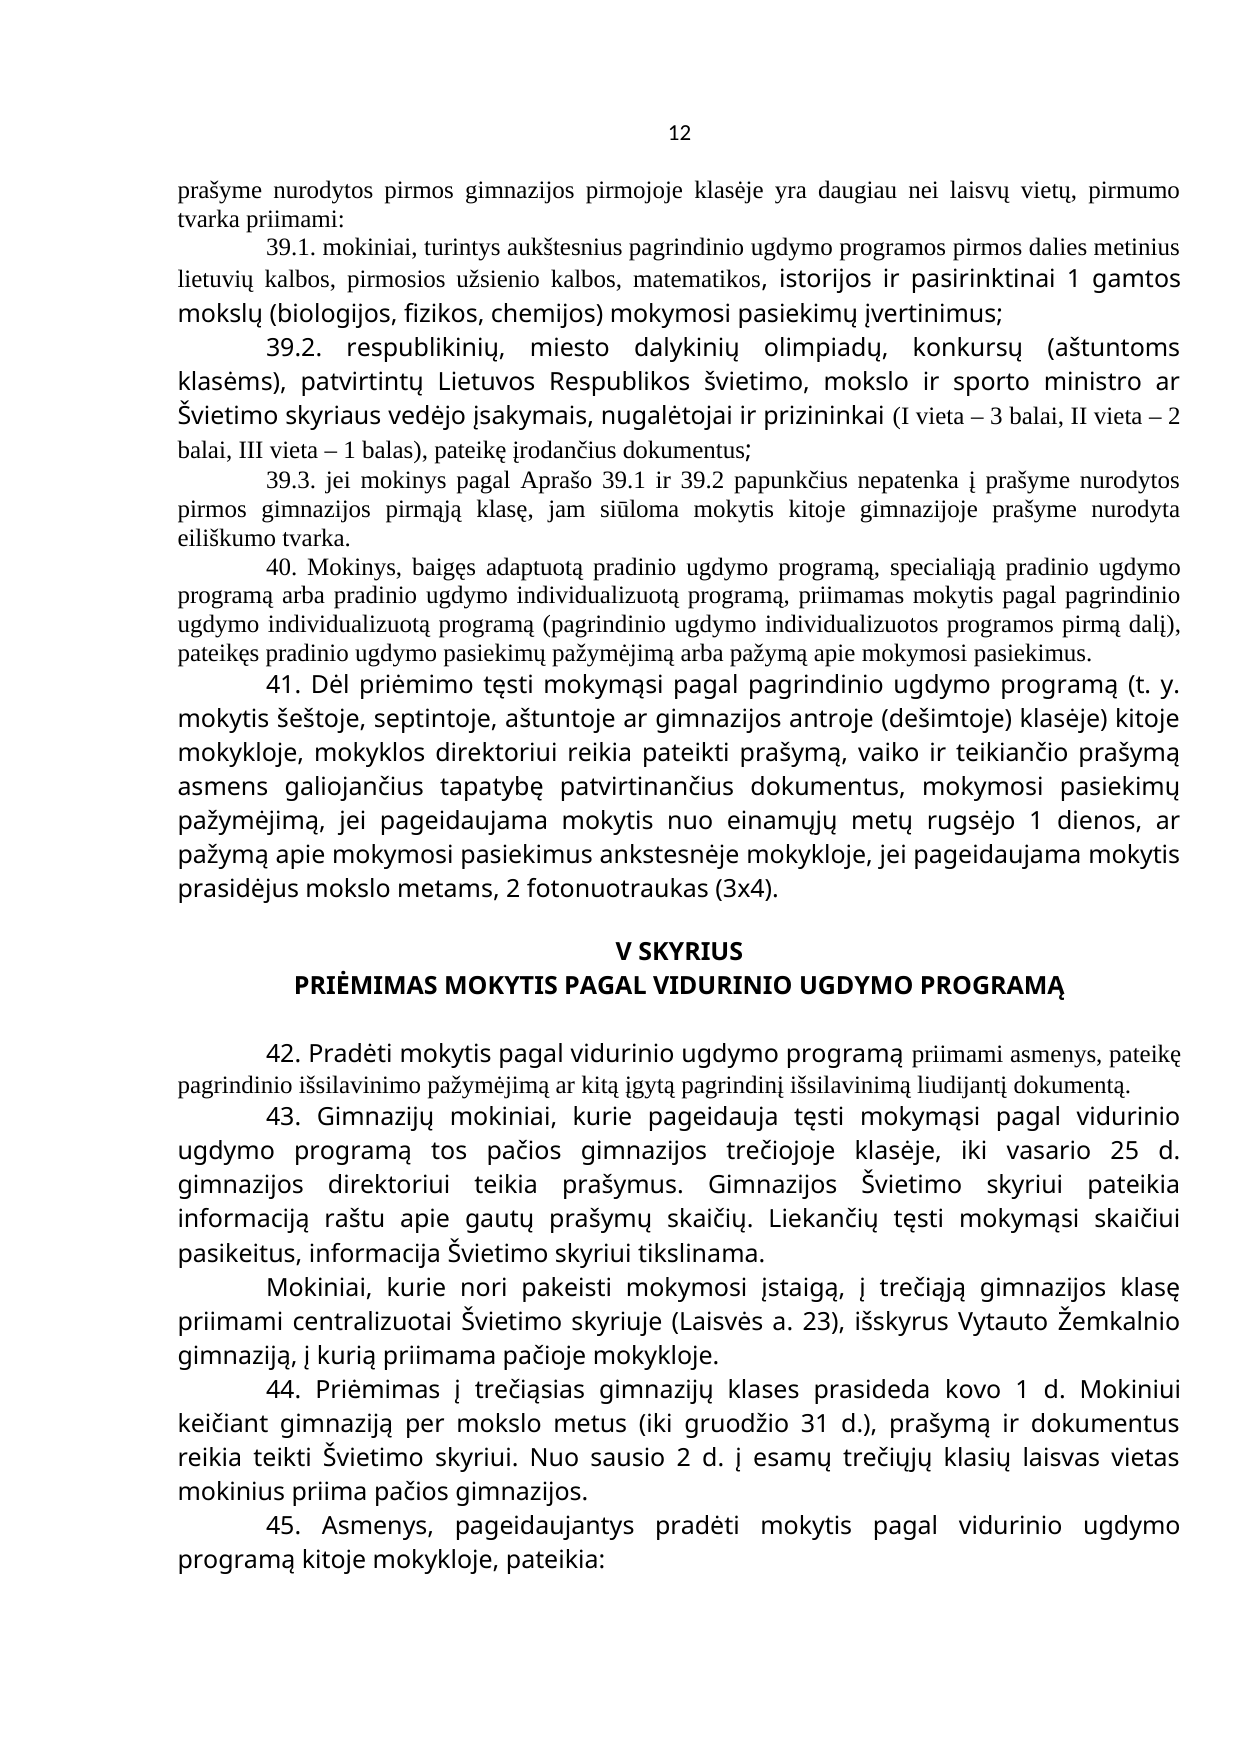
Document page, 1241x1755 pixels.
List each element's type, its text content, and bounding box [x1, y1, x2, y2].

text 40. Mokinys, baigęs adaptuotą pradinio ugdymo programą, specialiąją pradinio ugdymo programą arba pradinio ugdymo individualizuotą programą, priimamas mokytis pagal pagrindinio ugdymo individualizuotą programą (pagrindinio ugdymo individualizuotos programos pirmą dalį), pateikęs pradinio ugdymo pasiekimų pažymėjimą arba pažymą apie mokymosi pasiekimus. [177, 552, 1181, 667]
text 39.3. jei mokinys pagal Aprašo 39.1 ir 39.2 papunkčius nepatenka į prašyme nurodytos pirmos gimnazijos pirmąją klasę, jam siūloma mokytis kitoje gimnazijoje prašyme nurodyta eiliškumo tvarka. [177, 466, 1181, 552]
text Mokiniai, kurie nori pakeisti mokymosi įstaigą, į trečiąją gimnazijos klasę priimami centralizuotai Švietimo skyriuje (Laisvės a. 23), išskyrus Vytauto Žemkalnio gimnaziją, į kurią priimama pačioje mokykloje. [177, 1269, 1181, 1371]
text 44. Priėmimas į trečiąsias gimnazijų klases prasideda kovo 1 d. Mokiniui keičiant gimnaziją per mokslo metus (iki gruodžio 31 d.), prašymą ir dokumentus reikia teikti Švietimo skyriui. Nuo sausio 2 d. į esamų trečiųjų klasių laisvas vietas mokinius priima pačios gimnazijos. [177, 1371, 1181, 1508]
text prašyme nurodytos pirmos gimnazijos pirmojoje klasėje yra daugiau nei laisvų vietų, pirmumo tvarka priimami: [177, 175, 1181, 232]
text 42. Pradėti mokytis pagal vidurinio ugdymo programą priimami asmenys, pateikę pagrindinio išsilavinimo pažymėjimą ar kitą įgytą pagrindinį išsilavinimą liudijantį dokumentą. [177, 1036, 1181, 1099]
text 43. Gimnazijų mokiniai, kurie pageidauja tęsti mokymąsi pagal vidurinio ugdymo programą tos pačios gimnazijos trečiojoje klasėje, iki vasario 25 d. gimnazijos direktoriui teikia prašymus. Gimnazijos Švietimo skyriui pateikia informaciją raštu apie gautų prašymų skaičių. Liekančių tęsti mokymąsi skaičiui pasikeitus, informacija Švietimo skyriui tikslinama. [177, 1099, 1181, 1269]
text 45. Asmenys, pageidaujantys pradėti mokytis pagal vidurinio ugdymo programą kitoje mokykloje, pateikia: [177, 1508, 1181, 1576]
text 39.1. mokiniai, turintys aukštesnius pagrindinio ugdymo programos pirmos dalies metinius lietuvių kalbos, pirmosios užsienio kalbos, matematikos, istorijos ir pasirinktinai 1 gamtos mokslų (biologijos, fizikos, chemijos) mokymosi pasiekimų įvertinimus; [177, 232, 1181, 329]
text 39.2. respublikinių, miesto dalykinių olimpiadų, konkursų (aštuntoms klasėms), patvirtintų Lietuvos Respublikos švietimo, mokslo ir sporto ministro ar Švietimo skyriaus vedėjo įsakymais, nugalėtojai ir prizininkai (I vieta – 3 balai, II vieta – 2 balai, III vieta – 1 balas), pateikę įrodančius dokumentus; [177, 329, 1181, 466]
text PRIĖMIMAS MOKYTIS PAGAL VIDURINIO UGDYMO PROGRAMĄ [177, 968, 1181, 1002]
text V SKYRIUS [177, 934, 1181, 968]
text 41. Dėl priėmimo tęsti mokymąsi pagal pagrindinio ugdymo programą (t. y. mokytis šeštoje, septintoje, aštuntoje ar gimnazijos antroje (dešimtoje) klasėje) kitoje mokykloje, mokyklos direktoriui reikia pateikti prašymą, vaiko ir teikiančio prašymą asmens galiojančius tapatybę patvirtinančius dokumentus, mokymosi pasiekimų pažymėjimą, jei pageidaujama mokytis nuo einamųjų metų rugsėjo 1 dienos, ar pažymą apie mokymosi pasiekimus ankstesnėje mokykloje, jei pageidaujama mokytis prasidėjus mokslo metams, 2 fotonuotraukas (3x4). [177, 667, 1181, 905]
